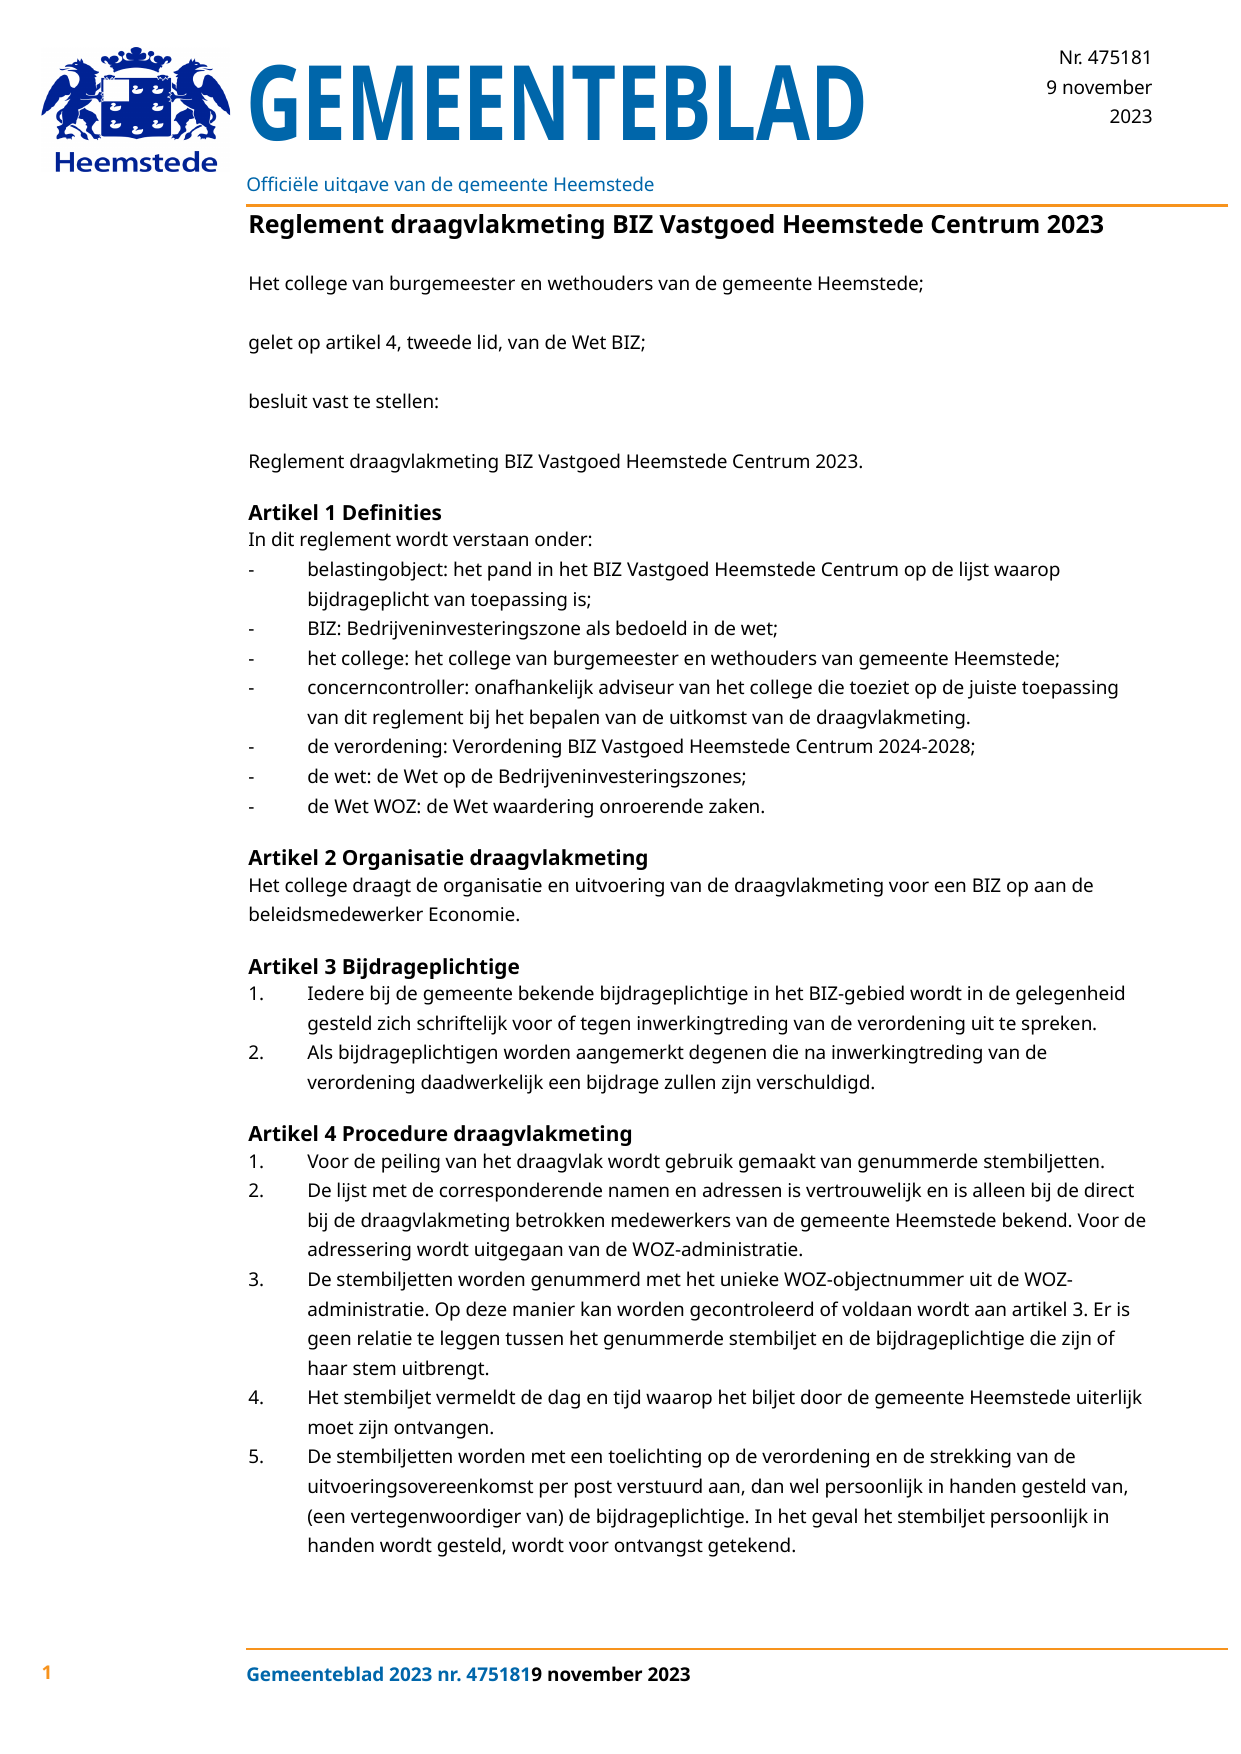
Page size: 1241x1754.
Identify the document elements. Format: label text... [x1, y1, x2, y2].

text Artikel 1 Definities [248, 498, 1152, 527]
list belastingobject: het pand in het BIZ Vastgoed Heemstede Centrum op de lijst waarop bijdrageplicht van toepassing is; [248, 556, 1152, 612]
picture [41, 47, 231, 172]
list Het stembiljet vermeldt de dag en tijd waarop het biljet door de gemeente Heemstede uiterlijk moet zijn ontvangen. [248, 1384, 1152, 1440]
text Artikel 4 Procedure draagvlakmeting [248, 1119, 1152, 1148]
list BIZ: Bedrijveninvesteringszone als bedoeld in de wet; [248, 615, 1152, 641]
text gelet op artikel 4, tweede lid, van de Wet BIZ; [248, 329, 1152, 355]
list De lijst met de corresponderende namen en adressen is vertrouwelijk en is alleen bij de direct bij de draagvlakmeting betrokken medewerkers van de gemeente Heemstede bekend. Voor de adressering wordt uitgegaan van de WOZ-administratie. [248, 1177, 1152, 1262]
text Artikel 2 Organisatie draagvlakmeting [248, 843, 1152, 872]
text Artikel 3 Bijdrageplichtige [248, 952, 1152, 980]
list Iedere bij de gemeente bekende bijdrageplichtige in het BIZ-gebied wordt in de gelegenheid gesteld zich schriftelijk voor of tegen inwerkingtreding van de verordening uit te spreken. [248, 980, 1152, 1036]
text Reglement draagvlakmeting BIZ Vastgoed Heemstede Centrum 2023 [248, 207, 1152, 241]
list De stembiljetten worden met een toelichting op de verordening en de strekking van de uitvoeringsovereenkomst per post verstuurd aan, dan wel persoonlijk in handen gesteld van, (een vertegenwoordiger van) de bijdrageplichtige. In het geval het stembiljet persoonlijk in handen wordt gesteld, wordt voor ontvangst getekend. [248, 1444, 1152, 1558]
list de wet: de Wet op de Bedrijveninvesteringszones; [248, 763, 1152, 789]
list Als bijdrageplichtigen worden aangemerkt degenen die na inwerkingtreding van de verordening daadwerkelijk een bijdrage zullen zijn verschuldigd. [248, 1039, 1152, 1095]
list het college: het college van burgemeester en wethouders van gemeente Heemstede; [248, 645, 1152, 671]
text In dit reglement wordt verstaan onder: [248, 527, 1152, 552]
list de Wet WOZ: de Wet waardering onroerende zaken. [248, 793, 1152, 819]
list De stembiljetten worden genummerd met het unieke WOZ-objectnummer uit de WOZ-administratie. Op deze manier kan worden gecontroleerd of voldaan wordt aan artikel 3. Er is geen relatie te leggen tussen het genummerde stembiljet en de bijdrageplichtige die zijn of haar stem uitbrengt. [248, 1266, 1152, 1381]
text besluit vast te stellen: [248, 389, 1152, 414]
text Reglement draagvlakmeting BIZ Vastgoed Heemstede Centrum 2023. [248, 448, 1152, 473]
text Het college draagt de organisatie en uitvoering van de draagvlakmeting voor een BIZ op aan de beleidsmedewerker Economie. [248, 872, 1152, 927]
list de verordening: Verordening BIZ Vastgoed Heemstede Centrum 2024-2028; [248, 734, 1152, 759]
list concerncontroller: onafhankelijk adviseur van het college die toeziet op de juiste toepassing van dit reglement bij het bepalen van de uitkomst van de draagvlakmeting. [248, 674, 1152, 730]
text Het college van burgemeester en wethouders van de gemeente Heemstede; [248, 270, 1152, 296]
list Voor de peiling van het draagvlak wordt gebruik gemaakt van genummerde stembiljetten. [248, 1148, 1152, 1173]
